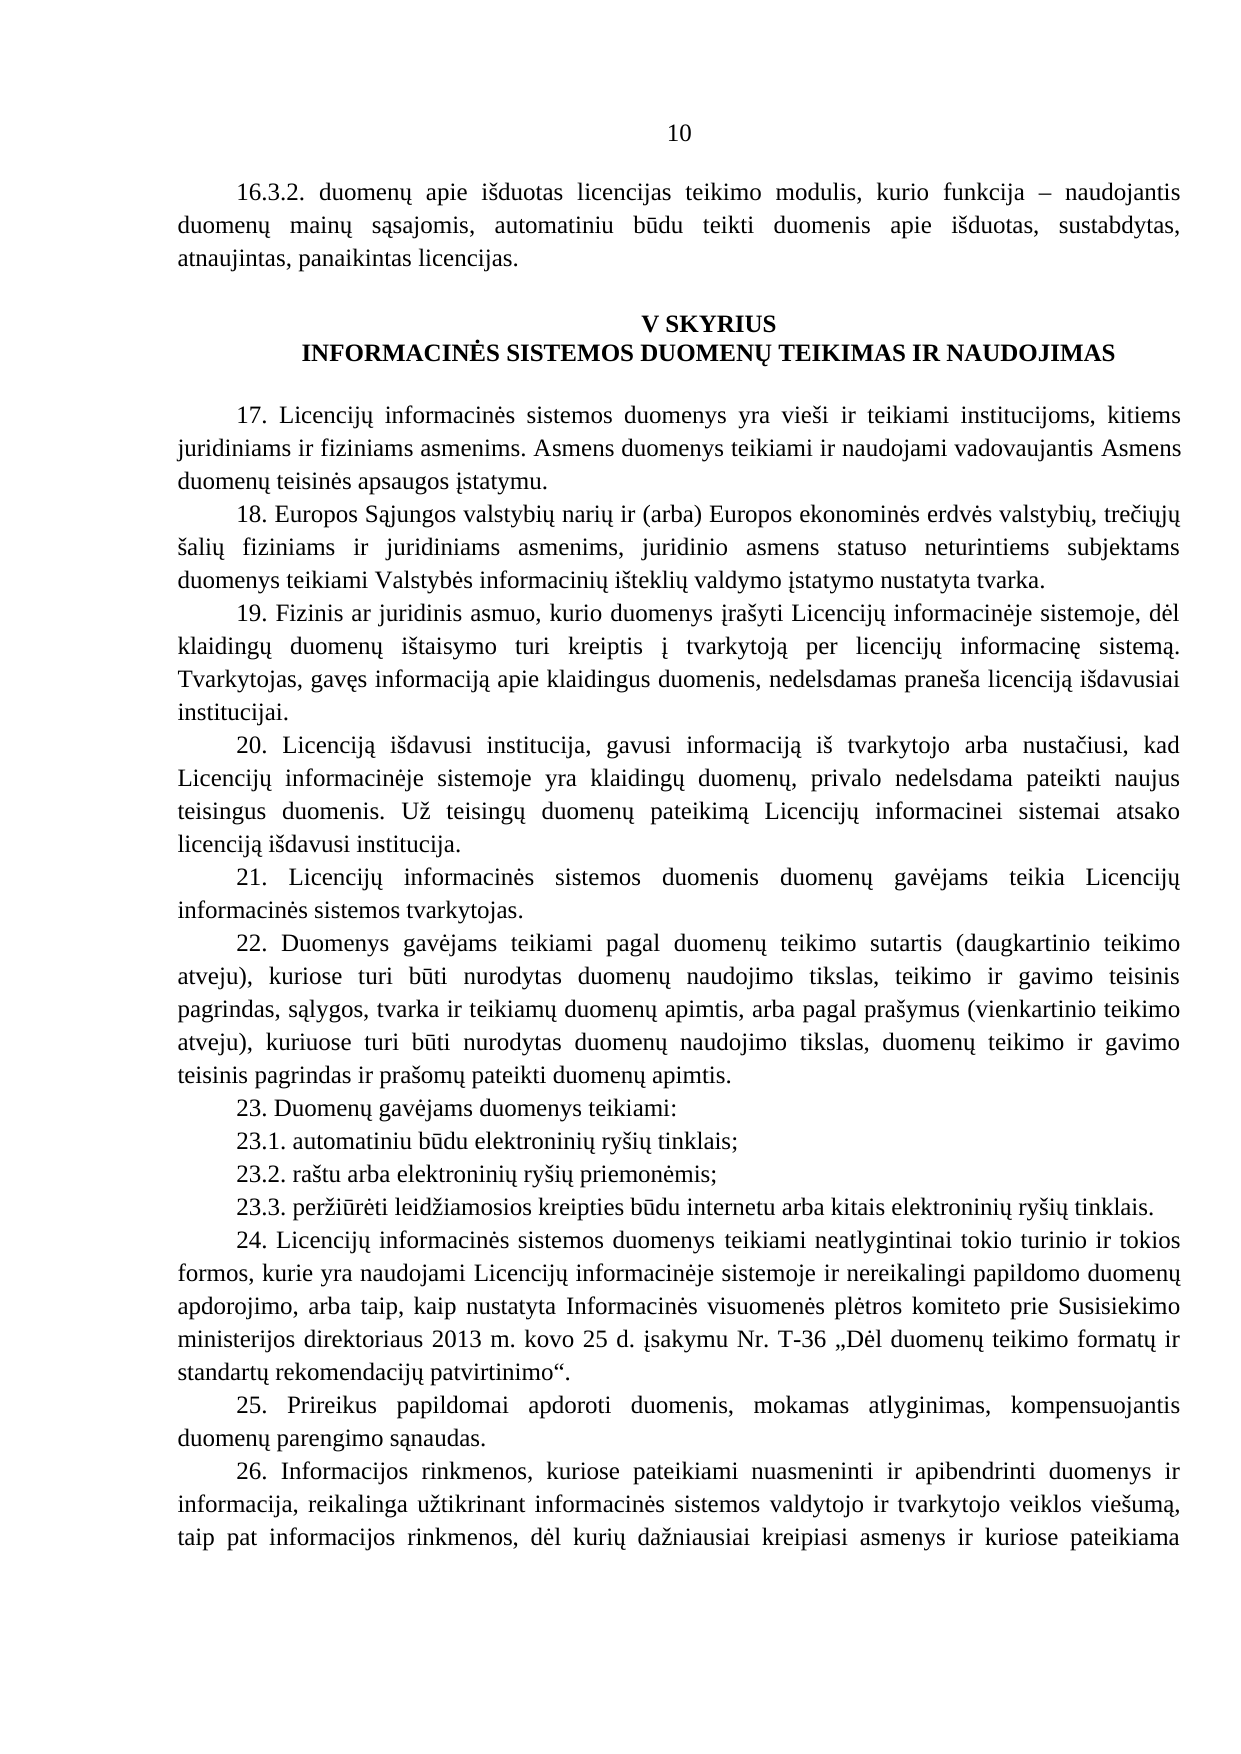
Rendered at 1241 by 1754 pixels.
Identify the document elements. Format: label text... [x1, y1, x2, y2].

text 21. Licencijų informacinės sistemos duomenis duomenų gavėjams teikia Licencijų informacinės sistemos tvarkytojas. [177, 862, 1181, 924]
text 24. Licencijų informacinės sistemos duomenys teikiami neatlygintinai tokio turinio ir tokios formos, kurie yra naudojami Licencijų informacinėje sistemoje ir nereikalingi papildomo duomenų apdorojimo, arba taip, kaip nustatyta Informacinės visuomenės plėtros komiteto prie Susisiekimo ministerijos direktoriaus 2013 m. kovo 25 d. įsakymu Nr. T-36 „Dėl duomenų teikimo formatų ir standartų rekomendacijų patvirtinimo“. [177, 1225, 1181, 1386]
text 19. Fizinis ar juridinis asmuo, kurio duomenys įrašyti Licencijų informacinėje sistemoje, dėl klaidingų duomenų ištaisymo turi kreiptis į tvarkytoją per licencijų informacinę sistemą. Tvarkytojas, gavęs informaciją apie klaidingus duomenis, nedelsdamas praneša licenciją išdavusiai institucijai. [177, 598, 1181, 726]
text 23.1. automatiniu būdu elektroninių ryšių tinklais; [177, 1126, 1181, 1155]
text 25. Prireikus papildomai apdoroti duomenis, mokamas atlyginimas, kompensuojantis duomenų parengimo sąnaudas. [177, 1390, 1181, 1452]
text 16.3.2. duomenų apie išduotas licencijas teikimo modulis, kurio funkcija – naudojantis duomenų mainų sąsajomis, automatiniu būdu teikti duomenis apie išduotas, sustabdytas, atnaujintas, panaikintas licencijas. [177, 177, 1181, 272]
text 18. Europos Sąjungos valstybių narių ir (arba) Europos ekonominės erdvės valstybių, trečiųjų šalių fiziniams ir juridiniams asmenims, juridinio asmens statuso neturintiems subjektams duomenys teikiami Valstybės informacinių išteklių valdymo įstatymo nustatyta tvarka. [177, 499, 1181, 594]
text 17. Licencijų informacinės sistemos duomenys yra vieši ir teikiami institucijoms, kitiems juridiniams ir fiziniams asmenims. Asmens duomenys teikiami ir naudojami vadovaujantis Asmens duomenų teisinės apsaugos įstatymu. [177, 400, 1181, 494]
text 23.3. peržiūrėti leidžiamosios kreipties būdu internetu arba kitais elektroninių ryšių tinklais. [177, 1192, 1181, 1221]
text 22. Duomenys gavėjams teikiami pagal duomenų teikimo sutartis (daugkartinio teikimo atveju), kuriose turi būti nurodytas duomenų naudojimo tikslas, teikimo ir gavimo teisinis pagrindas, sąlygos, tvarka ir teikiamų duomenų apimtis, arba pagal prašymus (vienkartinio teikimo atveju), kuriuose turi būti nurodytas duomenų naudojimo tikslas, duomenų teikimo ir gavimo teisinis pagrindas ir prašomų pateikti duomenų apimtis. [177, 928, 1181, 1089]
text INFORMACINĖS SISTEMOS DUOMENŲ TEIKIMAS IR NAUDOJIMAS [177, 338, 1181, 367]
text V SKYRIUS [177, 309, 1181, 338]
text 23.2. raštu arba elektroninių ryšių priemonėmis; [177, 1159, 1181, 1188]
text 23. Duomenų gavėjams duomenys teikiami: [177, 1093, 1181, 1122]
text 20. Licenciją išdavusi institucija, gavusi informaciją iš tvarkytojo arba nustačiusi, kad Licencijų informacinėje sistemoje yra klaidingų duomenų, privalo nedelsdama pateikti naujus teisingus duomenis. Už teisingų duomenų pateikimą Licencijų informacinei sistemai atsako licenciją išdavusi institucija. [177, 730, 1181, 858]
text 26. Informacijos rinkmenos, kuriose pateikiami nuasmeninti ir apibendrinti duomenys ir informacija, reikalinga užtikrinant informacinės sistemos valdytojo ir tvarkytojo veiklos viešumą, taip pat informacijos rinkmenos, dėl kurių dažniausiai kreipiasi asmenys ir kuriose pateikiama [177, 1456, 1181, 1551]
